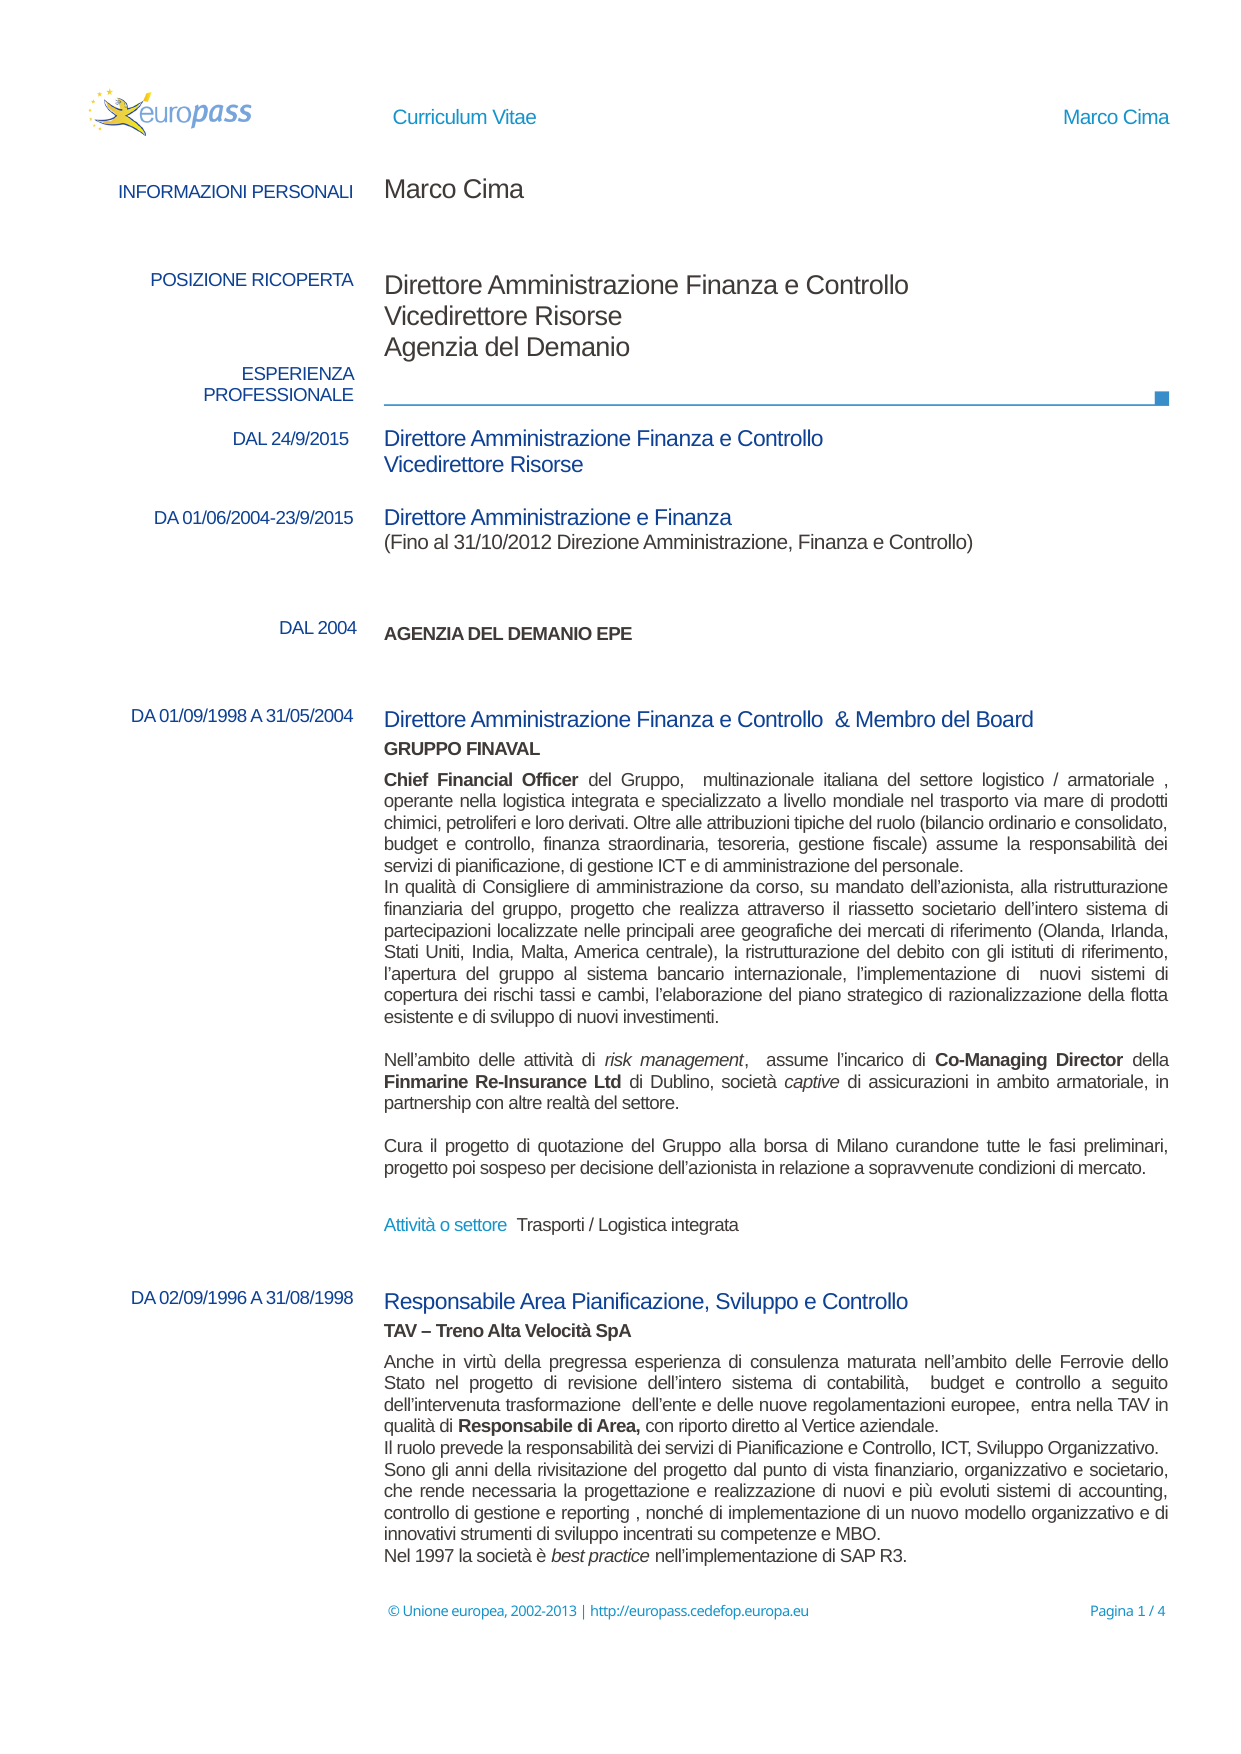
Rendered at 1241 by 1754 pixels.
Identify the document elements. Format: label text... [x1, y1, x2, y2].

table_cell da 01/09/1998 a 31/05/2004 [89, 653, 384, 1235]
table_cell DAL 2004 [89, 617, 384, 653]
table_cell GRUPPO FINAVAL [384, 732, 1169, 768]
table_header Direttore Amministrazione Finanza e Controllo Vicedirettore Risorse Agenzia del Demanio [384, 269, 1169, 362]
table_cell [384, 580, 1169, 617]
table_cell Attività o settore Trasporti / Logistica integrata [384, 1200, 1169, 1235]
table_cell Responsabile Area Pianificazione, Sviluppo e Controllo [384, 1235, 1169, 1314]
table_header Direttore Amministrazione Finanza e Controllo Vicedirettore Risorse [384, 425, 1169, 504]
table_cell Chief Financial Officer del Gruppo, multinazionale italiana del settore logistico / armatoriale , operante nella logistica integrata e specializzato a livello mondiale nel trasporto via mare di prodotti chimici, petroliferi e loro derivati. Oltre alle attribuzioni tipiche del ruolo (bilancio ordinario e consolidato, budget e controllo, finanza straordinaria, tesoreria, gestione fiscale) assume la responsabilità dei servizi di pianificazione, di gestione ICT e di amministrazione del personale. In qualità di Consigliere di amministrazione da corso, su mandato dell’azionista, alla ristrutturazione finanziaria del gruppo, progetto che realizza attraverso il riassetto societario dell’intero sistema di partecipazioni localizzate nelle principali aree geografiche dei mercati di riferimento (Olanda, Irlanda, Stati Uniti, India, Malta, America centrale), la ristrutturazione del debito con gli istituti di riferimento, l’apertura del gruppo al sistema bancario internazionale, l’implementazione di nuovi sistemi di copertura dei rischi tassi e cambi, l’elaborazione del piano strategico di razionalizzazione della flotta esistente e di sviluppo di nuovi investimenti. Nell’ambito delle attività di risk management, assume l’incarico di Co-Managing Director della Finmarine Re-Insurance Ltd di Dublino, società captive di assicurazioni in ambito armatoriale, in partnership con altre realtà del settore. Cura il progetto di quotazione del Gruppo alla borsa di Milano curandone tutte le fasi preliminari, progetto poi sospeso per decisione dell’azionista in relazione a sopravvenute condizioni di mercato. [384, 769, 1169, 1200]
table_header INFORMAZIONI PERSONALI [89, 171, 384, 207]
table_cell Anche in virtù della pregressa esperienza di consulenza maturata nell’ambito delle Ferrovie dello Stato nel progetto di revisione dell’intero sistema di contabilità, budget e controllo a seguito dell’intervenuta trasformazione dell’ente e delle nuove regolamentazioni europee, entra nella TAV in qualità di Responsabile di Area, con riporto diretto al Vertice aziendale. Il ruolo prevede la responsabilità dei servizi di Pianificazione e Controllo, ICT, Sviluppo Organizzativo. Sono gli anni della rivisitazione del progetto dal punto di vista finanziario, organizzativo e societario, che rende necessaria la progettazione e realizzazione di nuovi e più evoluti sistemi di accounting, controllo di gestione e reporting , nonché di implementazione di un nuovo modello organizzativo e di innovativi strumenti di sviluppo incentrati su competenze e MBO. Nel 1997 la società è best practice nell’implementazione di SAP R3. [384, 1351, 1169, 1588]
table_cell da 02/09/1996 a 31/08/1998 [89, 1235, 384, 1588]
table_cell ESPERIENZA PROFESSIONALE [89, 363, 384, 406]
table_cell Direttore Amministrazione Finanza e Controllo & Membro del Board [384, 653, 1169, 732]
table_header Marco Cima [384, 171, 1169, 207]
table_header daL 24/9/2015 [89, 425, 384, 504]
table_header POSIZIONE RICOPERTA [89, 269, 384, 362]
table_cell [384, 363, 1169, 404]
table_cell Direttore Amministrazione e Finanza (Fino al 31/10/2012 Direzione Amministrazione, Finanza e Controllo) [384, 504, 1169, 580]
table_cell AGENZIA DEL DEMANIO EPE [384, 617, 1169, 653]
table_cell da 01/06/2004-23/9/2015 [89, 504, 384, 617]
table_cell [89, 207, 1169, 230]
table_cell TAV – Treno Alta Velocità SpA [384, 1314, 1169, 1351]
